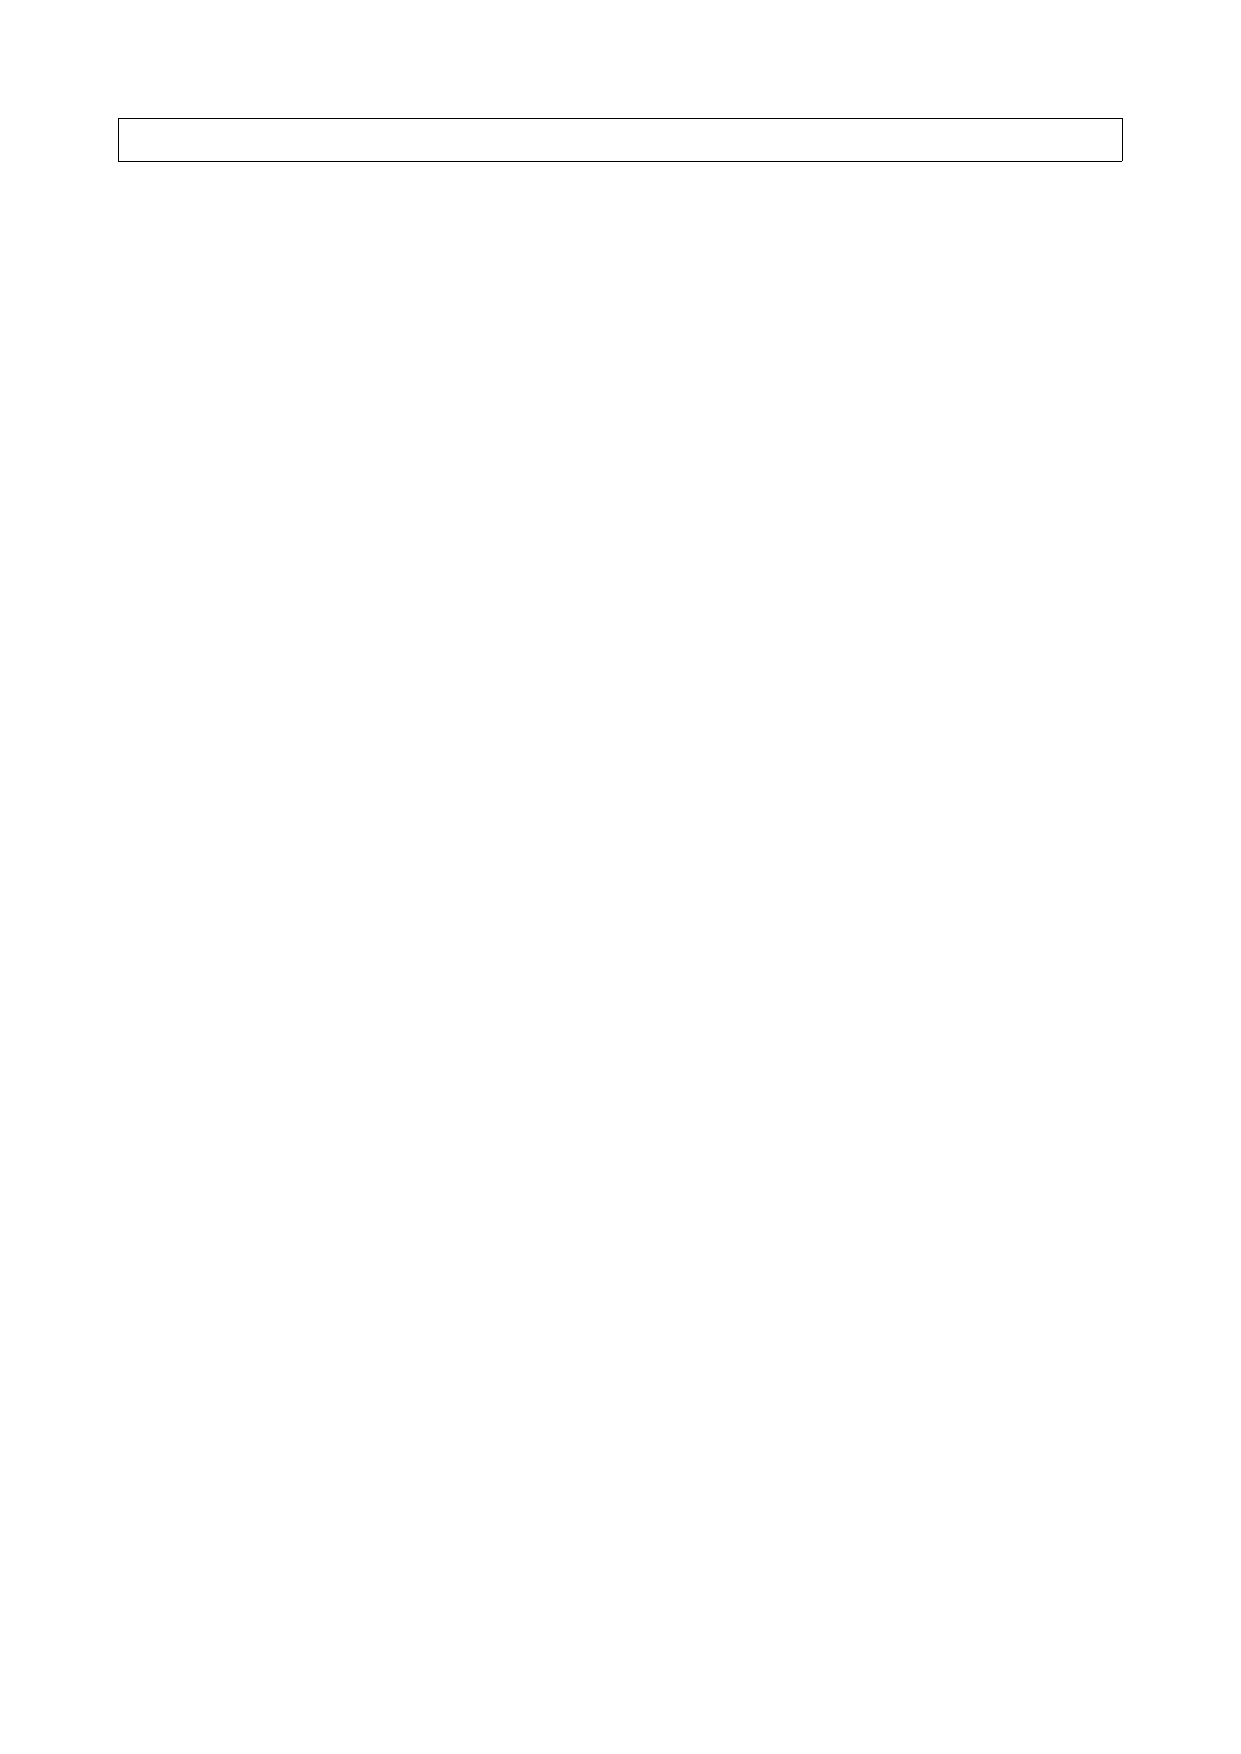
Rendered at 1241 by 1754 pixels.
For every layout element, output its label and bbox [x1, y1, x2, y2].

table_cell [119, 119, 1122, 161]
